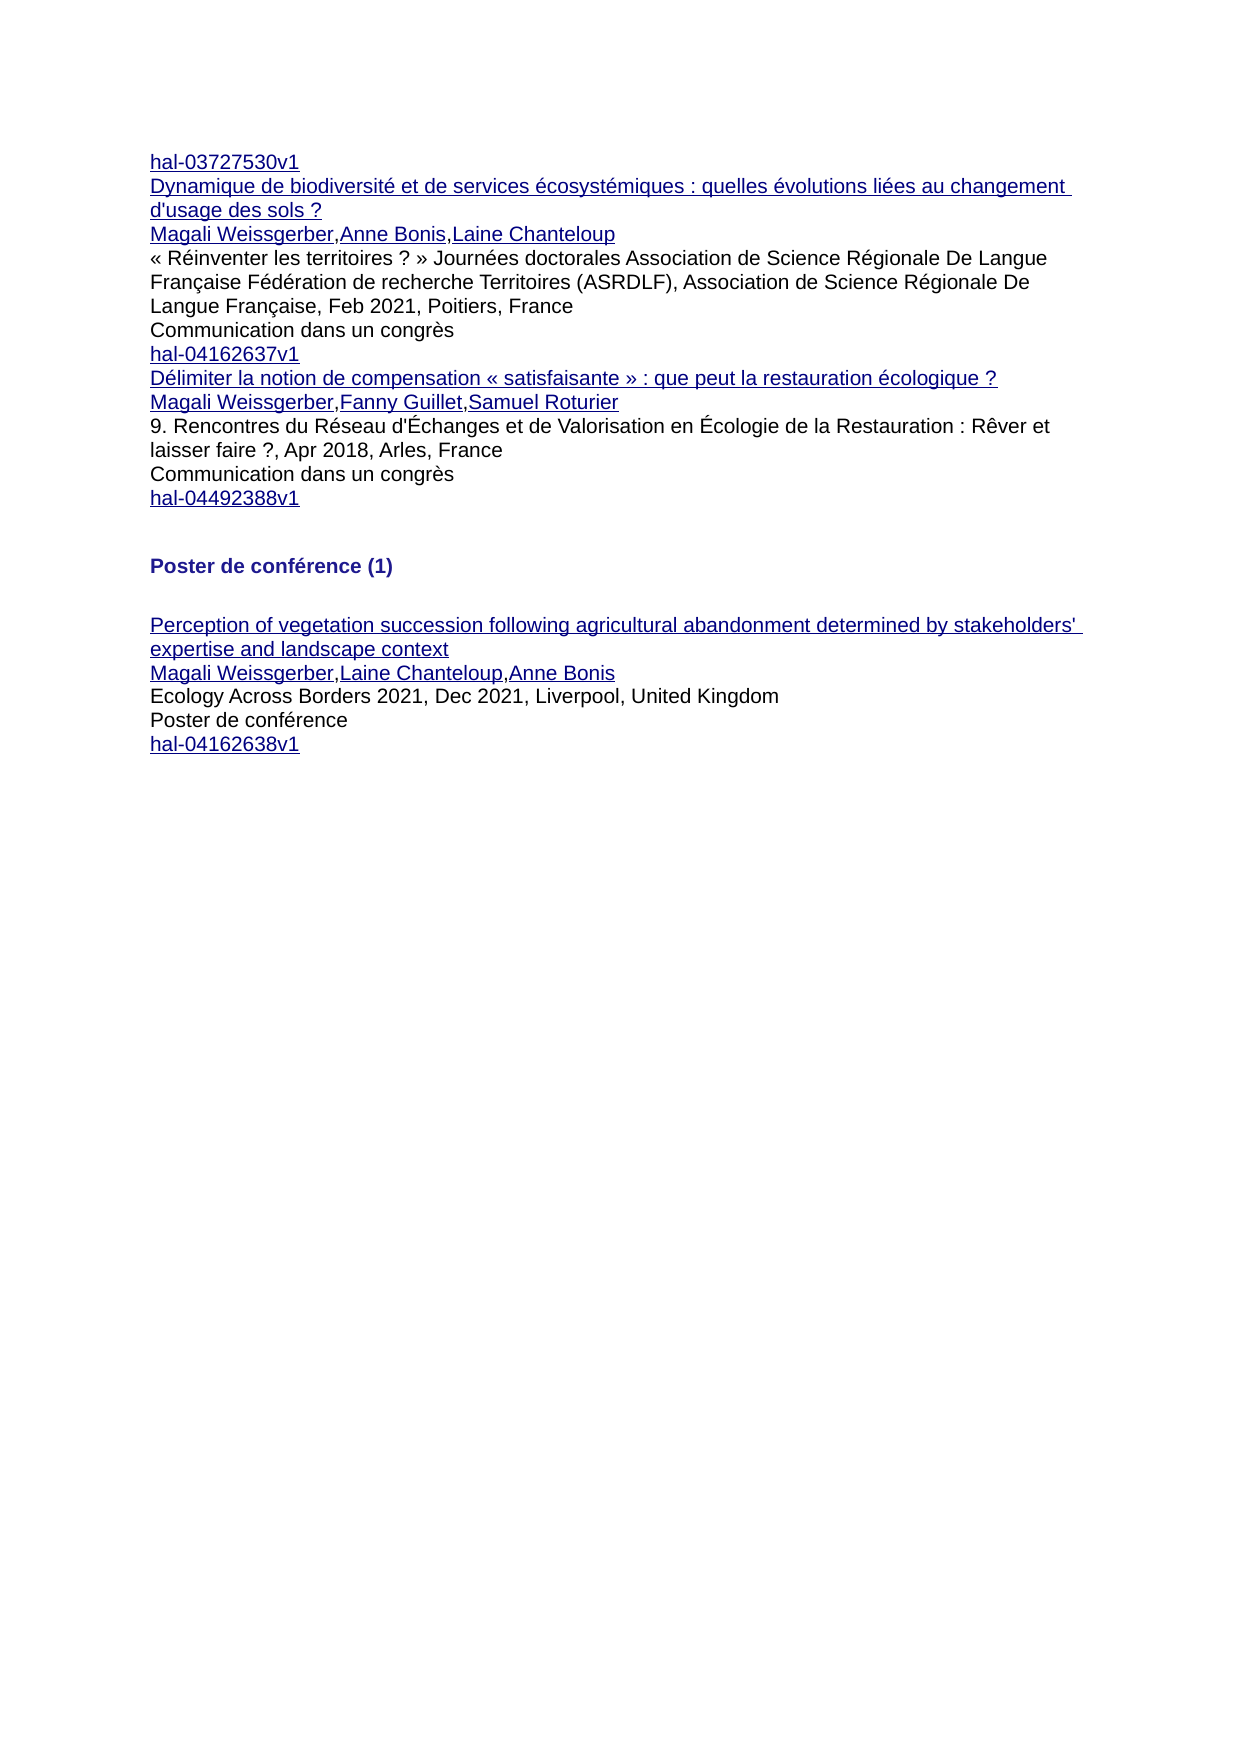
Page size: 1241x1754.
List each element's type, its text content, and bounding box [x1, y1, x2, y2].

subtitle Poster de conférence (1) [150, 554, 1090, 578]
table_cell Dynamique de biodiversité et de services écosystémiques : quelles évolutions liées au changement d'usage des sols ? Magali Weissgerber,Anne Bonis,Laine Chanteloup « Réinventer les territoires ? » Journées doctorales Association de Science Régionale De Langue Française Fédération de recherche Territoires (ASRDLF), Association de Science Régionale De Langue Française, Feb 2021, Poitiers, France Communication dans un congrès hal-04162637v1 [150, 174, 1090, 366]
table_cell Délimiter la notion de compensation « satisfaisante » : que peut la restauration écologique ? Magali Weissgerber,Fanny Guillet,Samuel Roturier 9. Rencontres du Réseau d'Échanges et de Valorisation en Écologie de la Restauration : Rêver et laisser faire ?, Apr 2018, Arles, France Communication dans un congrès hal-04492388v1 [150, 366, 1090, 509]
table_header Perception of vegetation succession following agricultural abandonment determined by stakeholders' expertise and landscape context Magali Weissgerber,Laine Chanteloup,Anne Bonis Ecology Across Borders 2021, Dec 2021, Liverpool, United Kingdom Poster de conférence hal-04162638v1 [150, 613, 1090, 756]
table_cell hal-03727530v1 [150, 150, 1090, 174]
